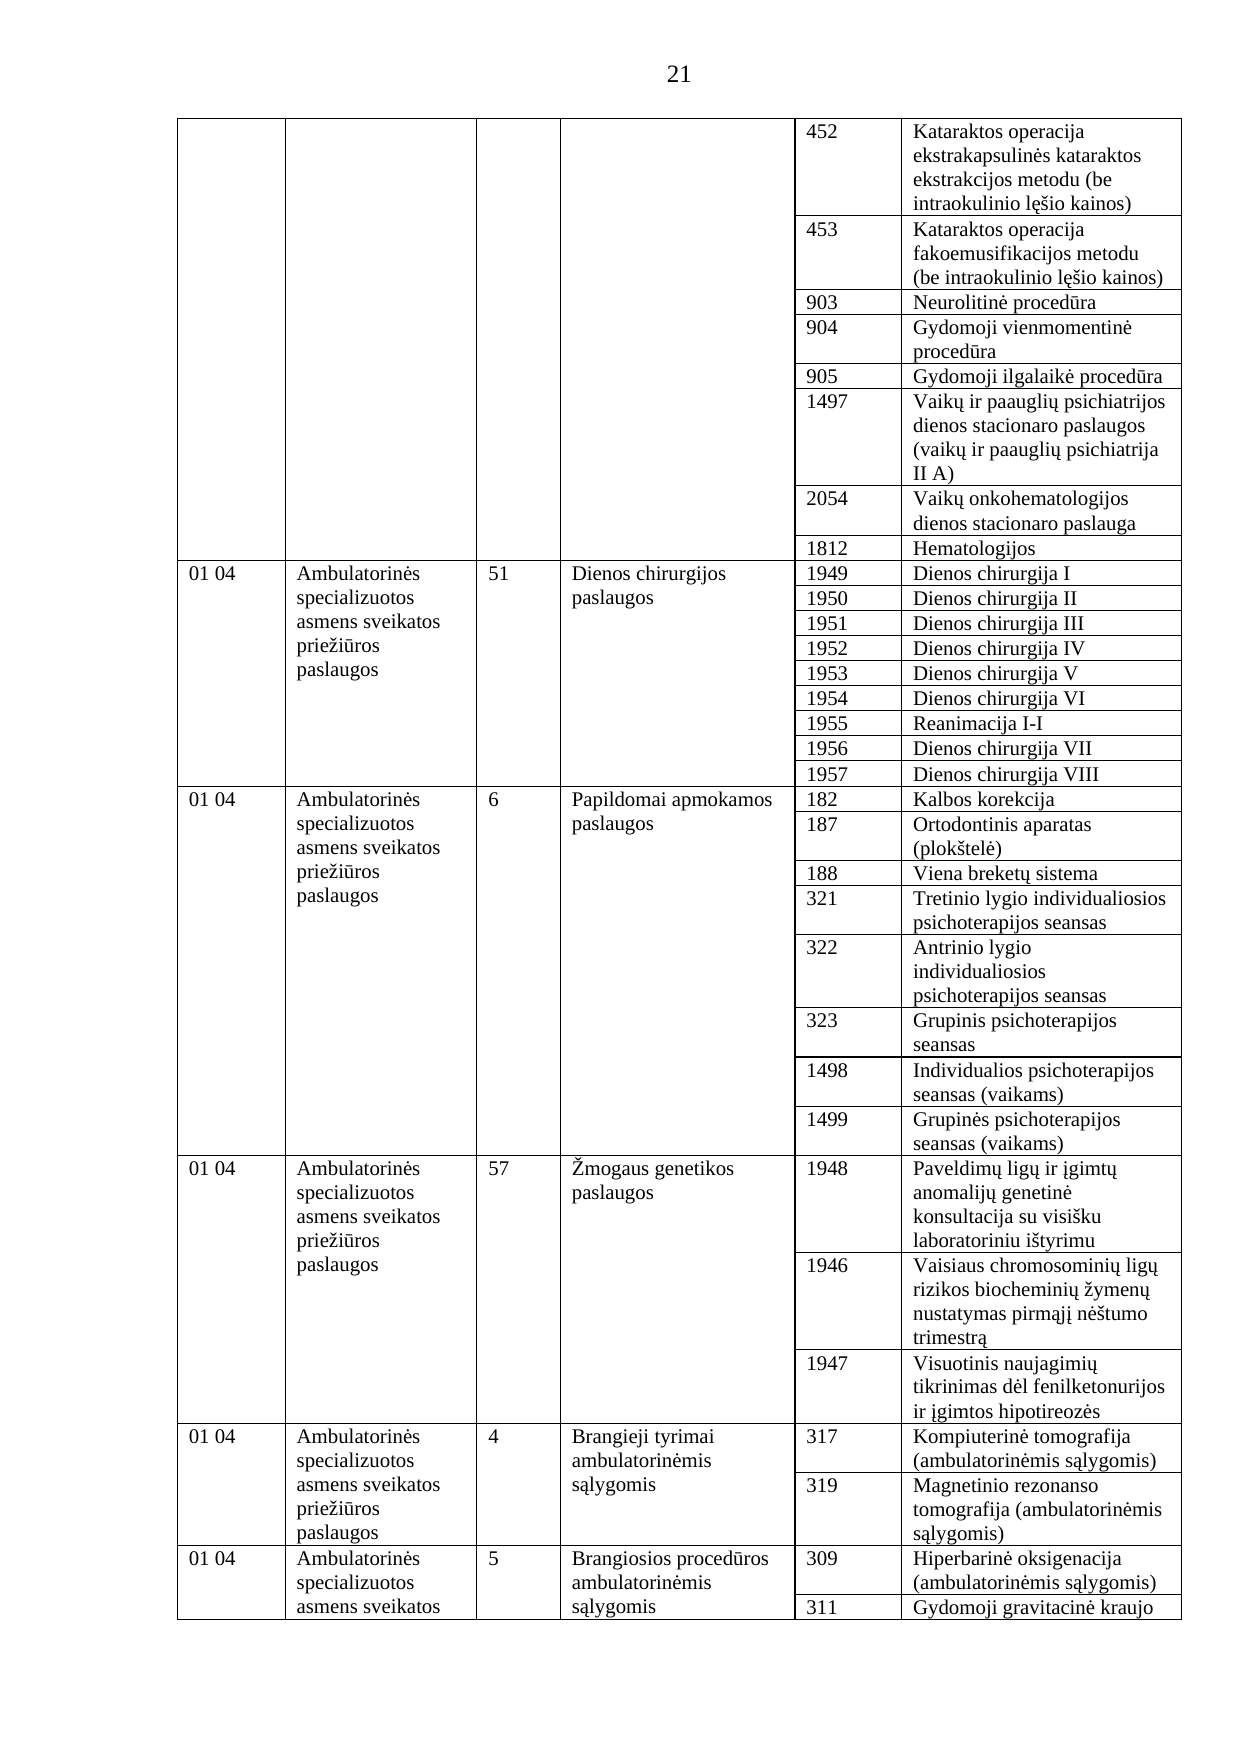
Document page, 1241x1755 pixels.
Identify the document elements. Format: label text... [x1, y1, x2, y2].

table_cell [561, 119, 794, 559]
table_cell Vaikų onkohematologijos dienos stacionaro paslauga [902, 486, 1181, 534]
table_cell Dienos chirurgijos paslaugos [561, 561, 794, 786]
table_cell 2054 [796, 486, 901, 534]
table_cell Kalbos korekcija [902, 787, 1181, 811]
table_cell 452 [796, 119, 901, 215]
table_cell 1951 [796, 611, 901, 635]
table_cell 01 04 [178, 787, 285, 1155]
table_cell Reanimacija I-I [902, 711, 1181, 735]
table_cell 187 [796, 812, 901, 860]
table_cell 317 [796, 1424, 901, 1472]
table_cell Kataraktos operacija ekstrakapsulinės kataraktos ekstrakcijos metodu (be intraokulinio lęšio kainos) [902, 119, 1181, 215]
table_cell Visuotinis naujagimių tikrinimas dėl fenilketonurijos ir įgimtos hipotireozės [902, 1350, 1181, 1423]
table_cell 1949 [796, 561, 901, 585]
table_cell 1948 [796, 1156, 901, 1252]
table_cell 323 [796, 1008, 901, 1056]
table_cell 1950 [796, 586, 901, 610]
table_cell 319 [796, 1473, 901, 1545]
table_cell Ambulatorinės specializuotos asmens sveikatos priežiūros paslaugos [286, 1424, 476, 1545]
table_cell Dienos chirurgija VIII [902, 761, 1181, 786]
table_cell Brangiosios procedūros ambulatorinėmis sąlygomis [561, 1546, 794, 1619]
table_cell 01 04 [178, 561, 285, 786]
table_cell [286, 119, 476, 559]
table_cell 1954 [796, 686, 901, 710]
table_cell Vaisiaus chromosominių ligų rizikos biocheminių žymenų nustatymas pirmąjį nėštumo trimestrą [902, 1253, 1181, 1349]
table_cell Hiperbarinė oksigenacija (ambulatorinėmis sąlygomis) [902, 1546, 1181, 1594]
table_cell Dienos chirurgija VII [902, 736, 1181, 760]
table_cell Kompiuterinė tomografija (ambulatorinėmis sąlygomis) [902, 1424, 1181, 1472]
table_cell Dienos chirurgija III [902, 611, 1181, 635]
table_cell 322 [796, 935, 901, 1007]
table_cell Dienos chirurgija V [902, 661, 1181, 685]
table_cell 01 04 [178, 1546, 285, 1619]
table_cell Žmogaus genetikos paslaugos [561, 1156, 794, 1423]
table_cell Ambulatorinės specializuotos asmens sveikatos priežiūros paslaugos [286, 787, 476, 1155]
table_cell 1812 [796, 536, 901, 559]
table_cell Grupinės psichoterapijos seansas (vaikams) [902, 1107, 1181, 1155]
table_cell Hematologijos [902, 536, 1181, 559]
table_cell 311 [796, 1595, 901, 1619]
table_cell 51 [477, 561, 560, 786]
table_cell Antrinio lygio individualiosios psichoterapijos seansas [902, 935, 1181, 1007]
table_cell Paveldimų ligų ir įgimtų anomalijų genetinė konsultacija su visišku laboratoriniu ištyrimu [902, 1156, 1181, 1252]
table_cell Dienos chirurgija II [902, 586, 1181, 610]
table_cell 1498 [796, 1058, 901, 1106]
table_cell 903 [796, 290, 901, 314]
table_cell 01 04 [178, 1424, 285, 1545]
table_cell Gydomoji ilgalaikė procedūra [902, 364, 1181, 388]
table_cell Gydomoji vienmomentinė procedūra [902, 315, 1181, 363]
table_cell 905 [796, 364, 901, 388]
table_cell 1497 [796, 389, 901, 485]
table_cell 1957 [796, 761, 901, 786]
table_cell Ambulatorinės specializuotos asmens sveikatos priežiūros paslaugos [286, 1156, 476, 1423]
table_cell [178, 119, 285, 559]
table_cell Ambulatorinės specializuotos asmens sveikatos priežiūros paslaugos [286, 561, 476, 786]
table_cell 309 [796, 1546, 901, 1594]
table_cell Brangieji tyrimai ambulatorinėmis sąlygomis [561, 1424, 794, 1545]
table_cell 904 [796, 315, 901, 363]
table_cell 453 [796, 216, 901, 289]
table_cell [477, 119, 560, 559]
table_cell 1952 [796, 636, 901, 660]
table_cell Grupinis psichoterapijos seansas [902, 1008, 1181, 1056]
table_cell 1955 [796, 711, 901, 735]
table_cell Dienos chirurgija VI [902, 686, 1181, 710]
table_cell 4 [477, 1424, 560, 1545]
table_cell Dienos chirurgija IV [902, 636, 1181, 660]
table_cell Ortodontinis aparatas (plokštelė) [902, 812, 1181, 860]
table_cell Individualios psichoterapijos seansas (vaikams) [902, 1058, 1181, 1106]
table_cell Kataraktos operacija fakoemusifikacijos metodu (be intraokulinio lęšio kainos) [902, 216, 1181, 289]
table_cell Neurolitinė procedūra [902, 290, 1181, 314]
table_cell 57 [477, 1156, 560, 1423]
table_cell 6 [477, 787, 560, 1155]
table_cell 01 04 [178, 1156, 285, 1423]
table_cell Papildomai apmokamos paslaugos [561, 787, 794, 1155]
table_cell Viena breketų sistema [902, 861, 1181, 885]
table_cell 1953 [796, 661, 901, 685]
table_cell 1499 [796, 1107, 901, 1155]
table_cell Tretinio lygio individualiosios psichoterapijos seansas [902, 886, 1181, 934]
table_cell 182 [796, 787, 901, 811]
table_cell 1946 [796, 1253, 901, 1349]
table_cell Magnetinio rezonanso tomografija (ambulatorinėmis sąlygomis) [902, 1473, 1181, 1545]
table_cell 188 [796, 861, 901, 885]
table_cell Gydomoji gravitacinė kraujo [902, 1595, 1181, 1619]
table_cell 1947 [796, 1350, 901, 1423]
table_cell Vaikų ir paauglių psichiatrijos dienos stacionaro paslaugos (vaikų ir paauglių psichiatrija II A) [902, 389, 1181, 485]
table_cell 1956 [796, 736, 901, 760]
table_cell 5 [477, 1546, 560, 1619]
table_cell Dienos chirurgija I [902, 561, 1181, 585]
table_cell 321 [796, 886, 901, 934]
table_cell Ambulatorinės specializuotos asmens sveikatos [286, 1546, 476, 1619]
